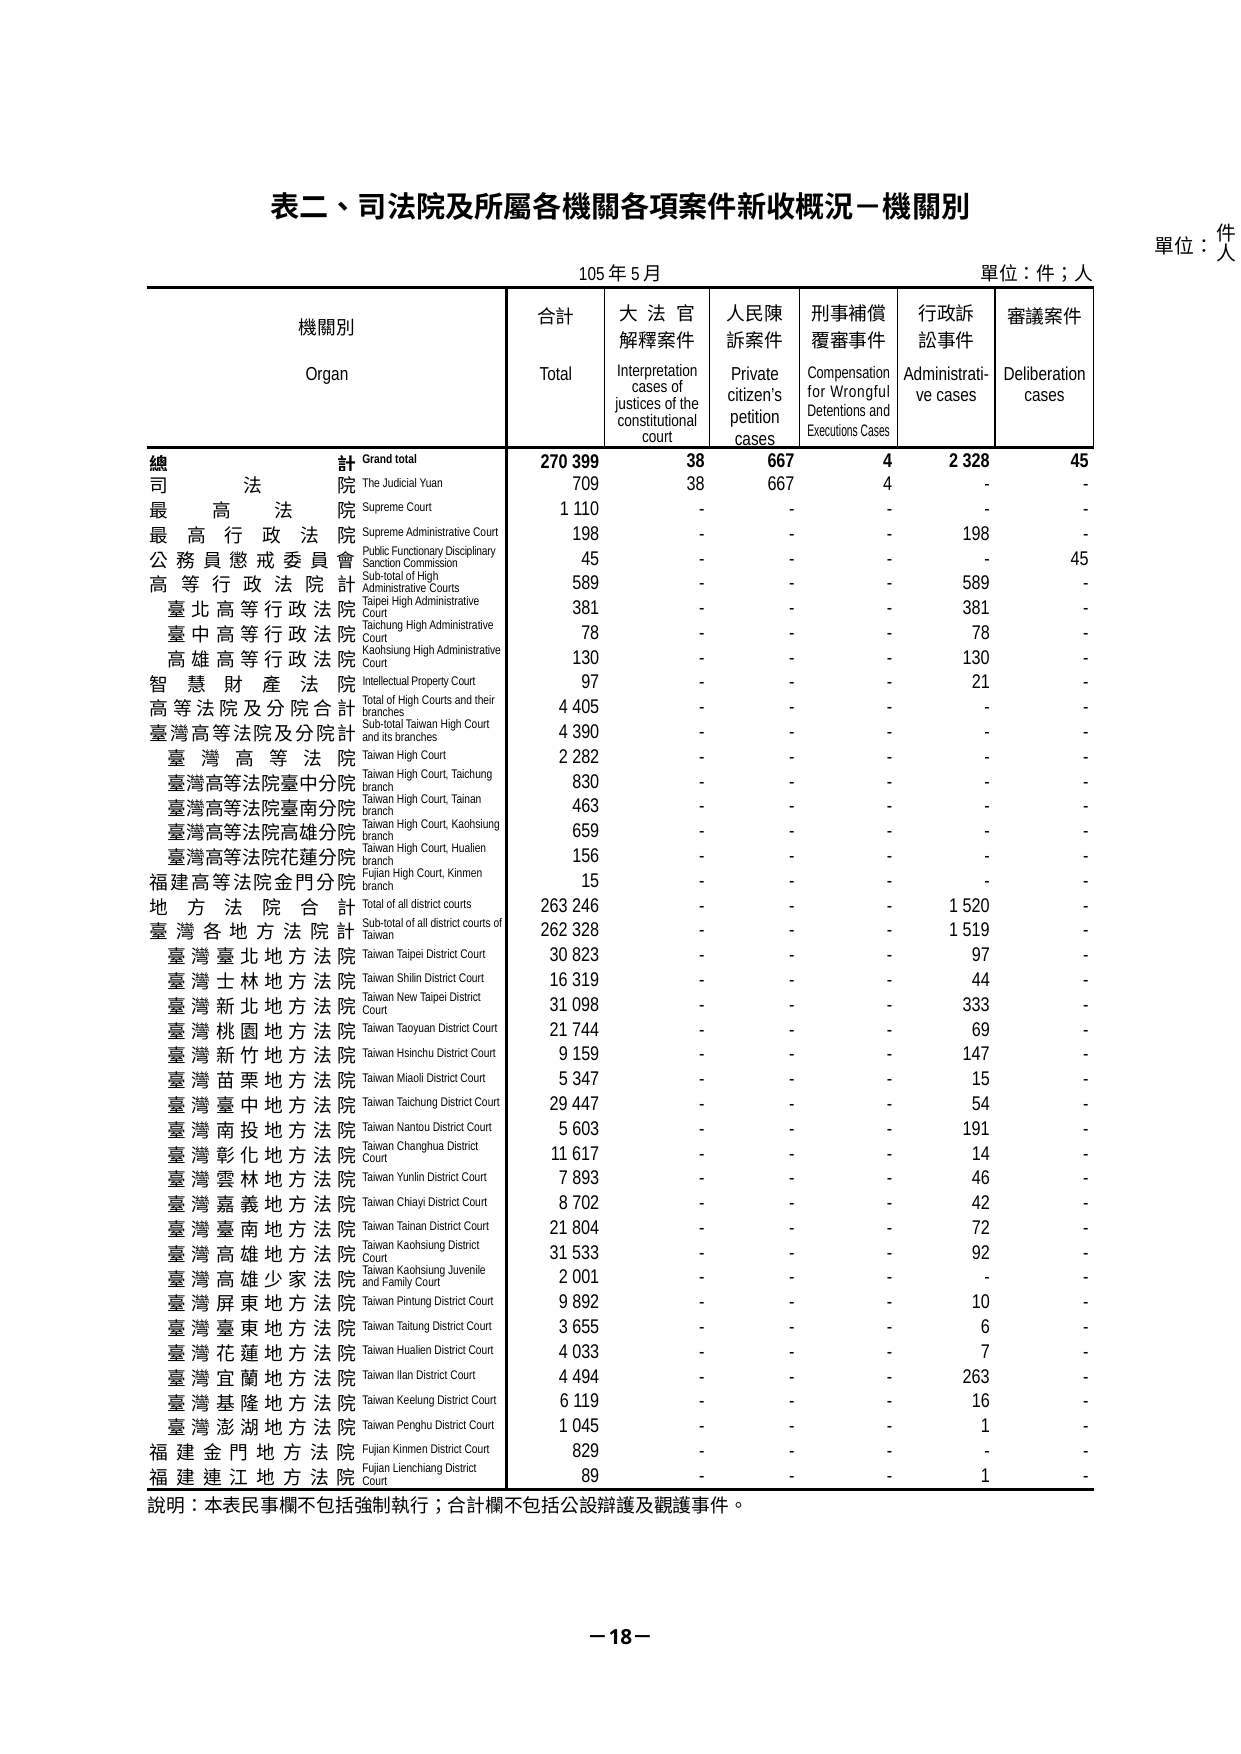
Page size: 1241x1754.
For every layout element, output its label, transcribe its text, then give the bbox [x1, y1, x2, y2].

table_cell - [710, 545, 800, 570]
table_cell - [995, 694, 1094, 719]
table_cell Sub-total of High Administrative Courts [359, 570, 505, 595]
table_cell 4 390 [508, 719, 604, 744]
table_cell 1 110 [508, 496, 604, 521]
table_cell 42 [897, 1190, 995, 1215]
table_cell Interpretation cases of justices of the constitutional court [605, 363, 709, 446]
table_cell 78 [508, 620, 604, 644]
table_cell - [604, 645, 710, 669]
table_cell Taiwan Nantou District Court [359, 1116, 505, 1140]
table_cell 福建高等法院金門分院 [147, 868, 359, 892]
table_cell 臺灣高等法院高雄分院 [147, 818, 359, 843]
table_cell 4 405 [508, 694, 604, 719]
table_cell - [800, 769, 897, 793]
table_cell 21 [897, 669, 995, 694]
table_cell 臺灣彰化地方法院 [147, 1140, 359, 1165]
table_cell - [604, 893, 710, 917]
table_cell 臺灣士林地方法院 [147, 967, 359, 992]
table_cell - [710, 868, 800, 892]
table_cell - [604, 1438, 710, 1463]
table_cell - [710, 1438, 800, 1463]
table_cell 5 347 [508, 1066, 604, 1091]
table_cell - [710, 645, 800, 669]
table_cell 381 [508, 595, 604, 620]
table_cell - [604, 793, 710, 818]
table_cell 臺灣南投地方法院 [147, 1116, 359, 1140]
table_cell - [995, 1339, 1094, 1363]
table_cell - [604, 1190, 710, 1215]
table_cell - [800, 1413, 897, 1438]
table_cell - [995, 719, 1094, 744]
table_cell - [604, 521, 710, 545]
table_cell - [995, 942, 1094, 967]
table_cell - [710, 1388, 800, 1413]
table_header 刑事補償覆審事件 [800, 289, 897, 363]
table_cell Taiwan High Court [359, 744, 505, 768]
table_cell Taiwan Taipei District Court [359, 942, 505, 967]
table_cell Taiwan Chiayi District Court [359, 1190, 505, 1215]
table_cell 臺灣臺東地方法院 [147, 1314, 359, 1339]
table_cell - [995, 893, 1094, 917]
table_cell - [897, 1264, 995, 1289]
table_cell - [800, 719, 897, 744]
table_cell - [995, 744, 1094, 768]
table_cell 69 [897, 1016, 995, 1041]
table_cell - [800, 793, 897, 818]
table_cell - [710, 620, 800, 644]
text 說明：本表民事欄不包括強制執行；合計欄不包括公設辯護及觀護事件。 [148, 1491, 1092, 1518]
table_cell - [710, 1091, 800, 1116]
table_cell - [995, 818, 1094, 843]
table_cell 1 [897, 1463, 995, 1487]
table_cell 臺灣臺北地方法院 [147, 942, 359, 967]
text 105年5月 單位：件；人 [148, 259, 1092, 286]
table_cell 45 [995, 449, 1094, 471]
table_cell - [800, 694, 897, 719]
table_cell Taiwan High Court, Taichung branch [359, 769, 505, 793]
table_cell - [800, 1240, 897, 1264]
table_cell 福建連江地方法院 [147, 1463, 359, 1487]
table_cell - [710, 669, 800, 694]
table_cell - [604, 1066, 710, 1091]
table_cell Taiwan Kaohsiung Juvenile and Family Court [359, 1264, 505, 1289]
table_cell 2 001 [508, 1264, 604, 1289]
table_cell 臺灣高等法院臺南分院 [147, 793, 359, 818]
table_cell - [710, 1289, 800, 1314]
table_cell - [710, 496, 800, 521]
table_cell - [995, 1463, 1094, 1487]
table_cell - [604, 620, 710, 644]
table_cell - [710, 843, 800, 868]
table_cell - [800, 669, 897, 694]
table_cell 15 [897, 1066, 995, 1091]
table_cell Taiwan High Court, Tainan branch [359, 793, 505, 818]
table_cell 4 [800, 471, 897, 496]
table_cell 8 702 [508, 1190, 604, 1215]
table_cell The Judicial Yuan [359, 471, 505, 496]
table_cell 830 [508, 769, 604, 793]
table_cell - [604, 496, 710, 521]
table_cell 7 [897, 1339, 995, 1363]
table_cell Taiwan Keelung District Court [359, 1388, 505, 1413]
table_cell - [995, 471, 1094, 496]
table_cell 463 [508, 793, 604, 818]
table_header 人民陳 訴案件 [710, 289, 799, 363]
table_cell - [604, 769, 710, 793]
table_cell 78 [897, 620, 995, 644]
table_header 行政訴 訟事件 [898, 289, 994, 363]
table_cell - [995, 1165, 1094, 1190]
table_cell 38 [604, 449, 710, 471]
table_cell 16 [897, 1388, 995, 1413]
table_cell 262 328 [508, 917, 604, 942]
table_cell - [800, 1339, 897, 1363]
table_cell 臺灣臺中地方法院 [147, 1091, 359, 1116]
table_cell 2 282 [508, 744, 604, 768]
table_cell - [800, 843, 897, 868]
table_cell - [604, 1016, 710, 1041]
table_cell 3 655 [508, 1314, 604, 1339]
table_cell 6 [897, 1314, 995, 1339]
table_cell 4 494 [508, 1364, 604, 1388]
table_cell - [995, 1264, 1094, 1289]
table_cell - [995, 620, 1094, 644]
table_cell 最高法院 [147, 496, 359, 521]
table_cell - [800, 1215, 897, 1239]
table_cell 最高行政法院 [147, 521, 359, 545]
table_cell 臺灣嘉義地方法院 [147, 1190, 359, 1215]
table_cell 130 [508, 645, 604, 669]
table_cell 21 804 [508, 1215, 604, 1239]
table_cell - [710, 942, 800, 967]
table_cell 29 447 [508, 1091, 604, 1116]
table_cell - [995, 1190, 1094, 1215]
table_cell 589 [897, 570, 995, 595]
table_cell - [800, 893, 897, 917]
table_cell - [995, 669, 1094, 694]
table_cell Supreme Administrative Court [359, 521, 505, 545]
table_cell - [710, 992, 800, 1016]
table_cell 1 [897, 1413, 995, 1438]
table_cell - [995, 570, 1094, 595]
table_cell - [710, 917, 800, 942]
table_cell 地方法院合計 [147, 893, 359, 917]
table_cell - [604, 917, 710, 942]
table_cell - [710, 1339, 800, 1363]
table_cell 46 [897, 1165, 995, 1190]
table_cell Taiwan Kaohsiung District Court [359, 1240, 505, 1264]
table_cell - [800, 620, 897, 644]
table_cell 11 617 [508, 1140, 604, 1165]
table_cell - [995, 967, 1094, 992]
table_header 合計 [508, 289, 604, 363]
table_cell Taiwan Taitung District Court [359, 1314, 505, 1339]
table_cell Sub-total Taiwan High Court and its branches [359, 719, 505, 744]
table_cell Taiwan Yunlin District Court [359, 1165, 505, 1190]
table_cell 臺灣屏東地方法院 [147, 1289, 359, 1314]
table_cell - [710, 1463, 800, 1487]
table_cell - [710, 595, 800, 620]
table_cell - [995, 1240, 1094, 1264]
table_cell 總計 [147, 449, 359, 471]
table_cell Taiwan New Taipei District Court [359, 992, 505, 1016]
table_cell - [710, 967, 800, 992]
table_cell - [604, 694, 710, 719]
table_cell - [800, 1165, 897, 1190]
table_cell - [604, 595, 710, 620]
table_cell 臺灣花蓮地方法院 [147, 1339, 359, 1363]
table_cell 45 [508, 545, 604, 570]
table_cell 10 [897, 1289, 995, 1314]
table_cell - [995, 1091, 1094, 1116]
table_cell 臺灣高等法院及分院計 [147, 719, 359, 744]
table_cell Taipei High Administrative Court [359, 595, 505, 620]
table_cell - [710, 893, 800, 917]
table_cell - [800, 595, 897, 620]
table_cell - [995, 1289, 1094, 1314]
table_cell Fujian High Court, Kinmen branch [359, 868, 505, 892]
table_cell Taiwan Shilin District Court [359, 967, 505, 992]
table_cell - [995, 1116, 1094, 1140]
table_cell 臺灣高雄地方法院 [147, 1240, 359, 1264]
table_cell - [710, 1041, 800, 1066]
table_cell 智慧財產法院 [147, 669, 359, 694]
table_cell 臺灣高等法院 [147, 744, 359, 768]
table_cell 198 [897, 521, 995, 545]
table_cell Intellectual Property Court [359, 669, 505, 694]
table_cell 9 159 [508, 1041, 604, 1066]
table_cell - [604, 967, 710, 992]
table_cell - [710, 719, 800, 744]
table_cell 高等行政法院計 [147, 570, 359, 595]
table_cell - [710, 744, 800, 768]
table_header 大法官 解釋案件 [605, 289, 709, 363]
table_cell 臺中高等行政法院 [147, 620, 359, 644]
table_cell - [995, 1364, 1094, 1388]
table_cell - [604, 1289, 710, 1314]
table_cell - [897, 818, 995, 843]
table_cell 臺灣宜蘭地方法院 [147, 1364, 359, 1388]
table_cell - [800, 521, 897, 545]
table_cell - [995, 645, 1094, 669]
table_cell - [710, 1190, 800, 1215]
table_cell Taichung High Administrative Court [359, 620, 505, 644]
table_cell - [995, 1438, 1094, 1463]
table_cell - [897, 793, 995, 818]
table_cell - [604, 843, 710, 868]
table_cell 高等法院及分院合計 [147, 694, 359, 719]
table_cell 福建金門地方法院 [147, 1438, 359, 1463]
table_cell 2 328 [897, 449, 995, 471]
table_cell 1 519 [897, 917, 995, 942]
table_cell - [710, 1165, 800, 1190]
table_cell - [604, 992, 710, 1016]
table_cell - [800, 570, 897, 595]
table_cell 臺灣澎湖地方法院 [147, 1413, 359, 1438]
table_cell - [897, 471, 995, 496]
table_cell 97 [897, 942, 995, 967]
table_cell 92 [897, 1240, 995, 1264]
table_cell 臺灣臺南地方法院 [147, 1215, 359, 1239]
table_header 審議案件 [996, 289, 1093, 363]
table_cell - [710, 1116, 800, 1140]
table_cell - [604, 1463, 710, 1487]
table_cell 31 533 [508, 1240, 604, 1264]
table_cell - [710, 1314, 800, 1339]
table_cell Organ [147, 363, 505, 446]
table_cell - [897, 769, 995, 793]
table_cell Administrati-ve cases [898, 363, 994, 446]
table_cell - [710, 793, 800, 818]
table_cell - [800, 1364, 897, 1388]
table_cell - [710, 570, 800, 595]
table_cell - [897, 1438, 995, 1463]
table_cell 30 823 [508, 942, 604, 967]
table_cell - [800, 1041, 897, 1066]
table_cell - [710, 1066, 800, 1091]
table_cell - [800, 1463, 897, 1487]
table_cell 381 [897, 595, 995, 620]
table_cell Taiwan Pintung District Court [359, 1289, 505, 1314]
table_cell Total of High Courts and their branches [359, 694, 505, 719]
table_cell 333 [897, 992, 995, 1016]
table_cell 臺灣桃園地方法院 [147, 1016, 359, 1041]
table_cell - [604, 1116, 710, 1140]
table_cell 44 [897, 967, 995, 992]
table_cell 臺灣雲林地方法院 [147, 1165, 359, 1190]
table_cell 7 893 [508, 1165, 604, 1190]
table_cell - [897, 843, 995, 868]
table_cell 臺灣基隆地方法院 [147, 1388, 359, 1413]
table_cell 589 [508, 570, 604, 595]
table_cell 臺灣各地方法院計 [147, 917, 359, 942]
table_cell - [604, 1215, 710, 1239]
table_cell - [710, 1240, 800, 1264]
table_cell - [604, 744, 710, 768]
table_cell - [800, 1264, 897, 1289]
table_cell - [995, 1314, 1094, 1339]
table_cell - [710, 818, 800, 843]
table_cell 709 [508, 471, 604, 496]
table_cell - [800, 645, 897, 669]
table_cell 臺灣苗栗地方法院 [147, 1066, 359, 1091]
table_cell 31 098 [508, 992, 604, 1016]
table_cell - [604, 942, 710, 967]
table_cell - [604, 669, 710, 694]
table_cell - [800, 1116, 897, 1140]
table_cell 45 [995, 545, 1094, 570]
table_cell 4 033 [508, 1339, 604, 1363]
table_cell Compensation for Wrongful Detentions and Executions Cases [800, 363, 897, 446]
table_cell - [604, 1165, 710, 1190]
table_cell - [604, 570, 710, 595]
table_cell Taiwan Ilan District Court [359, 1364, 505, 1388]
table_cell - [995, 843, 1094, 868]
table_cell - [604, 1264, 710, 1289]
table_cell Taiwan Changhua District Court [359, 1140, 505, 1165]
table_cell - [604, 1339, 710, 1363]
table_cell Taiwan Penghu District Court [359, 1413, 505, 1438]
table_cell 156 [508, 843, 604, 868]
table_cell - [995, 1041, 1094, 1066]
table_cell 667 [710, 449, 800, 471]
table_cell - [710, 694, 800, 719]
table_cell Private citizen’s petition cases [710, 363, 799, 446]
table_cell - [710, 1016, 800, 1041]
table_cell Taiwan Hualien District Court [359, 1339, 505, 1363]
table_cell Public Functionary Disciplinary Sanction Commission [359, 545, 505, 570]
table_cell - [897, 496, 995, 521]
table_cell - [995, 1388, 1094, 1413]
table_cell 5 603 [508, 1116, 604, 1140]
table_header 機關別 [147, 289, 505, 363]
table_cell 198 [508, 521, 604, 545]
table_cell Taiwan Tainan District Court [359, 1215, 505, 1239]
table_cell - [604, 1413, 710, 1438]
table_cell - [995, 1413, 1094, 1438]
table_cell - [800, 992, 897, 1016]
table_cell - [995, 1215, 1094, 1239]
table_cell 6 119 [508, 1388, 604, 1413]
table_cell 130 [897, 645, 995, 669]
table_cell 54 [897, 1091, 995, 1116]
table_cell - [995, 868, 1094, 892]
table_cell Taiwan Miaoli District Court [359, 1066, 505, 1091]
table_cell 14 [897, 1140, 995, 1165]
table_cell 1 520 [897, 893, 995, 917]
table_cell - [710, 1413, 800, 1438]
table_cell 臺灣高等法院臺中分院 [147, 769, 359, 793]
table_cell - [995, 992, 1094, 1016]
table_cell - [604, 1091, 710, 1116]
table_cell - [800, 496, 897, 521]
table_cell 臺灣新北地方法院 [147, 992, 359, 1016]
table_cell - [710, 1140, 800, 1165]
table_cell - [995, 1016, 1094, 1041]
table_cell - [897, 719, 995, 744]
table_cell - [604, 1041, 710, 1066]
table_cell 191 [897, 1116, 995, 1140]
table_cell - [604, 818, 710, 843]
table_cell - [800, 1140, 897, 1165]
table_cell - [897, 744, 995, 768]
table_cell - [710, 521, 800, 545]
table_cell - [800, 1388, 897, 1413]
table_cell 公務員懲戒委員會 [147, 545, 359, 570]
table_cell - [800, 967, 897, 992]
table_cell 4 [800, 449, 897, 471]
table_cell 38 [604, 471, 710, 496]
table_cell 659 [508, 818, 604, 843]
table_cell - [604, 1240, 710, 1264]
table_cell - [897, 868, 995, 892]
table_cell Taiwan Taoyuan District Court [359, 1016, 505, 1041]
table_cell Grand total [359, 449, 505, 471]
table_cell 147 [897, 1041, 995, 1066]
table_cell - [800, 1314, 897, 1339]
table_cell - [604, 868, 710, 892]
table_cell Total [508, 363, 604, 446]
table_cell 263 246 [508, 893, 604, 917]
table_cell Fujian Lienchiang District Court [359, 1463, 505, 1487]
table_cell Taiwan Taichung District Court [359, 1091, 505, 1116]
table_cell Fujian Kinmen District Court [359, 1438, 505, 1463]
table_cell - [800, 818, 897, 843]
table_cell 667 [710, 471, 800, 496]
table_cell - [800, 1066, 897, 1091]
table_cell - [800, 744, 897, 768]
table_cell - [604, 1364, 710, 1388]
table_cell - [604, 1388, 710, 1413]
table_cell - [995, 1066, 1094, 1091]
table_cell Kaohsiung High Administrative Court [359, 645, 505, 669]
table_cell 16 319 [508, 967, 604, 992]
table_cell - [604, 1140, 710, 1165]
table_cell Supreme Court [359, 496, 505, 521]
table_cell - [800, 1289, 897, 1314]
table_cell - [800, 1190, 897, 1215]
table_cell - [800, 545, 897, 570]
table_cell - [995, 595, 1094, 620]
table_cell - [800, 1016, 897, 1041]
table_cell 9 892 [508, 1289, 604, 1314]
table_cell Taiwan High Court, Kaohsiung branch [359, 818, 505, 843]
table_cell 臺北高等行政法院 [147, 595, 359, 620]
table_cell - [800, 1438, 897, 1463]
table_cell - [995, 496, 1094, 521]
table_cell 臺灣高等法院花蓮分院 [147, 843, 359, 868]
table_cell - [995, 793, 1094, 818]
table_cell - [710, 1264, 800, 1289]
table_cell 21 744 [508, 1016, 604, 1041]
table_cell 263 [897, 1364, 995, 1388]
table_cell - [995, 769, 1094, 793]
table_cell 1 045 [508, 1413, 604, 1438]
table_cell - [710, 769, 800, 793]
table_cell - [897, 694, 995, 719]
table_cell 829 [508, 1438, 604, 1463]
table_cell 臺灣新竹地方法院 [147, 1041, 359, 1066]
table_cell Total of all district courts [359, 893, 505, 917]
table_cell - [800, 1091, 897, 1116]
table_cell - [710, 1364, 800, 1388]
table_cell - [800, 868, 897, 892]
table_cell Taiwan Hsinchu District Court [359, 1041, 505, 1066]
table_cell 89 [508, 1463, 604, 1487]
table_cell - [995, 521, 1094, 545]
table_cell - [604, 1314, 710, 1339]
table_cell Sub-total of all district courts of Taiwan [359, 917, 505, 942]
table_cell 高雄高等行政法院 [147, 645, 359, 669]
table_cell 72 [897, 1215, 995, 1239]
table_cell - [897, 545, 995, 570]
table_cell - [604, 545, 710, 570]
text 表二、司法院及所屬各機關各項案件新收概況－機關別 [148, 183, 1092, 225]
table_cell Deliberation cases [996, 363, 1093, 446]
table_cell - [604, 719, 710, 744]
table_cell 15 [508, 868, 604, 892]
table_cell - [800, 917, 897, 942]
table_cell 97 [508, 669, 604, 694]
table_cell - [800, 942, 897, 967]
table_cell 臺灣高雄少家法院 [147, 1264, 359, 1289]
table_cell 270 399 [508, 449, 604, 471]
table_cell - [710, 1215, 800, 1239]
table_cell 司法院 [147, 471, 359, 496]
table_cell - [995, 917, 1094, 942]
table_cell Taiwan High Court, Hualien branch [359, 843, 505, 868]
table_cell - [995, 1140, 1094, 1165]
